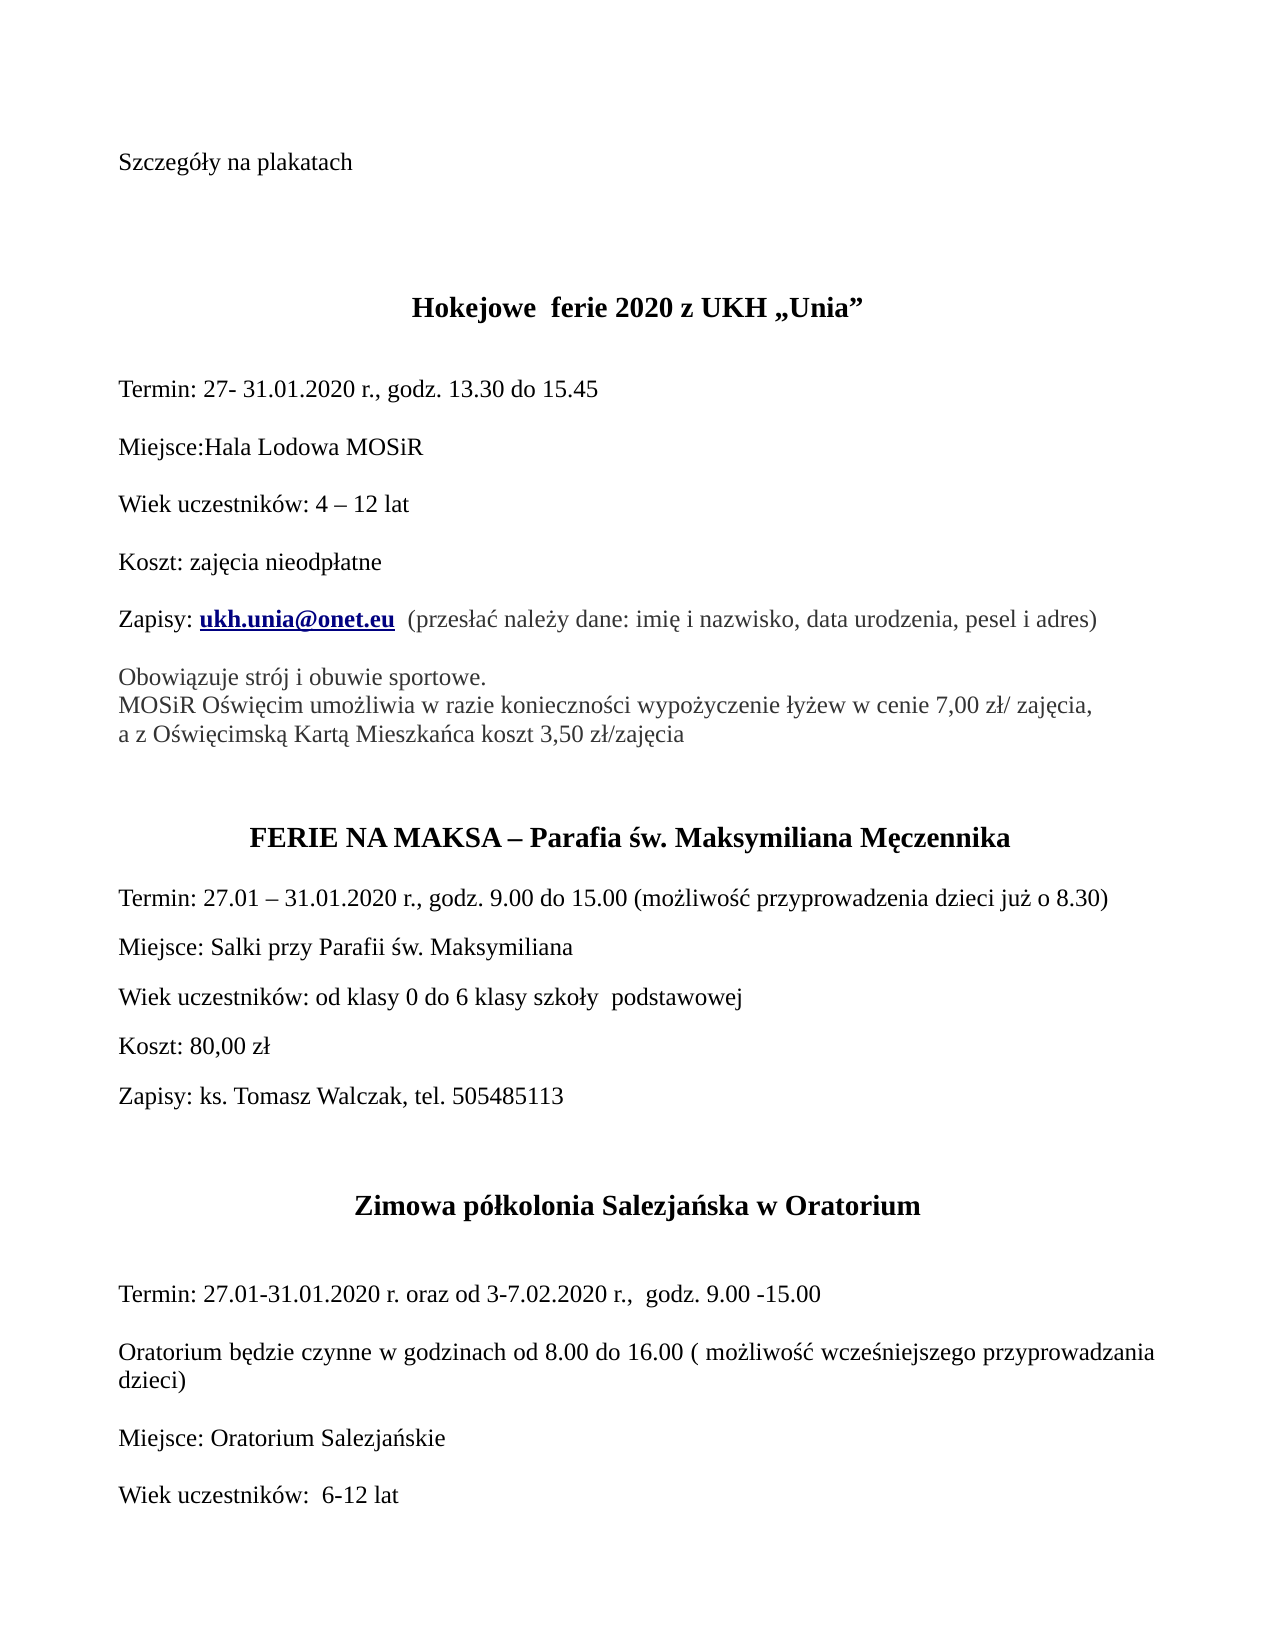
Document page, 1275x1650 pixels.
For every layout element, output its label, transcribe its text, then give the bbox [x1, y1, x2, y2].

text Koszt: 80,00 zł [118, 1031, 1157, 1060]
text Wiek uczestników: 6-12 lat [118, 1480, 1157, 1509]
text Miejsce: Salki przy Parafii św. Maksymiliana [118, 932, 1157, 961]
text Koszt: zajęcia nieodpłatne [118, 547, 1157, 575]
text Termin: 27.01-31.01.2020 r. oraz od 3-7.02.2020 r., godz. 9.00 -15.00 [118, 1279, 1157, 1308]
text Wiek uczestników: 4 – 12 lat [118, 489, 1157, 518]
text Zapisy: ks. Tomasz Walczak, tel. 505485113 [118, 1081, 1157, 1110]
text Termin: 27- 31.01.2020 r., godz. 13.30 do 15.45 [118, 374, 1157, 403]
text Miejsce:Hala Lodowa MOSiR [118, 432, 1157, 460]
text Wiek uczestników: od klasy 0 do 6 klasy szkoły podstawowej [118, 982, 1157, 1011]
text Zimowa półkolonia Salezjańska w Oratorium [118, 1188, 1157, 1222]
text Szczegóły na plakatach [118, 147, 1157, 176]
text Hokejowe ferie 2020 z UKH „Unia” [118, 291, 1157, 324]
text Obowiązuje strój i obuwie sportowe. MOSiR Oświęcim umożliwia w razie konieczności wypożyczenie łyżew w cenie 7,00 zł/ zajęcia, a z Oświęcimską Kartą Mieszkańca koszt 3,50 zł/zajęcia [118, 662, 1157, 748]
text Miejsce: Oratorium Salezjańskie [118, 1423, 1157, 1452]
text FERIE NA MAKSA – Parafia św. Maksymiliana Męczennika [118, 820, 1157, 854]
text Termin: 27.01 – 31.01.2020 r., godz. 9.00 do 15.00 (możliwość przyprowadzenia dzieci już o 8.30) [118, 883, 1157, 911]
text Oratorium będzie czynne w godzinach od 8.00 do 16.00 ( możliwość wcześniejszego przyprowadzania dzieci) [118, 1337, 1157, 1394]
text Zapisy: ukh.unia@onet.eu (przesłać należy dane: imię i nazwisko, data urodzenia, pesel i adres) [118, 604, 1157, 662]
